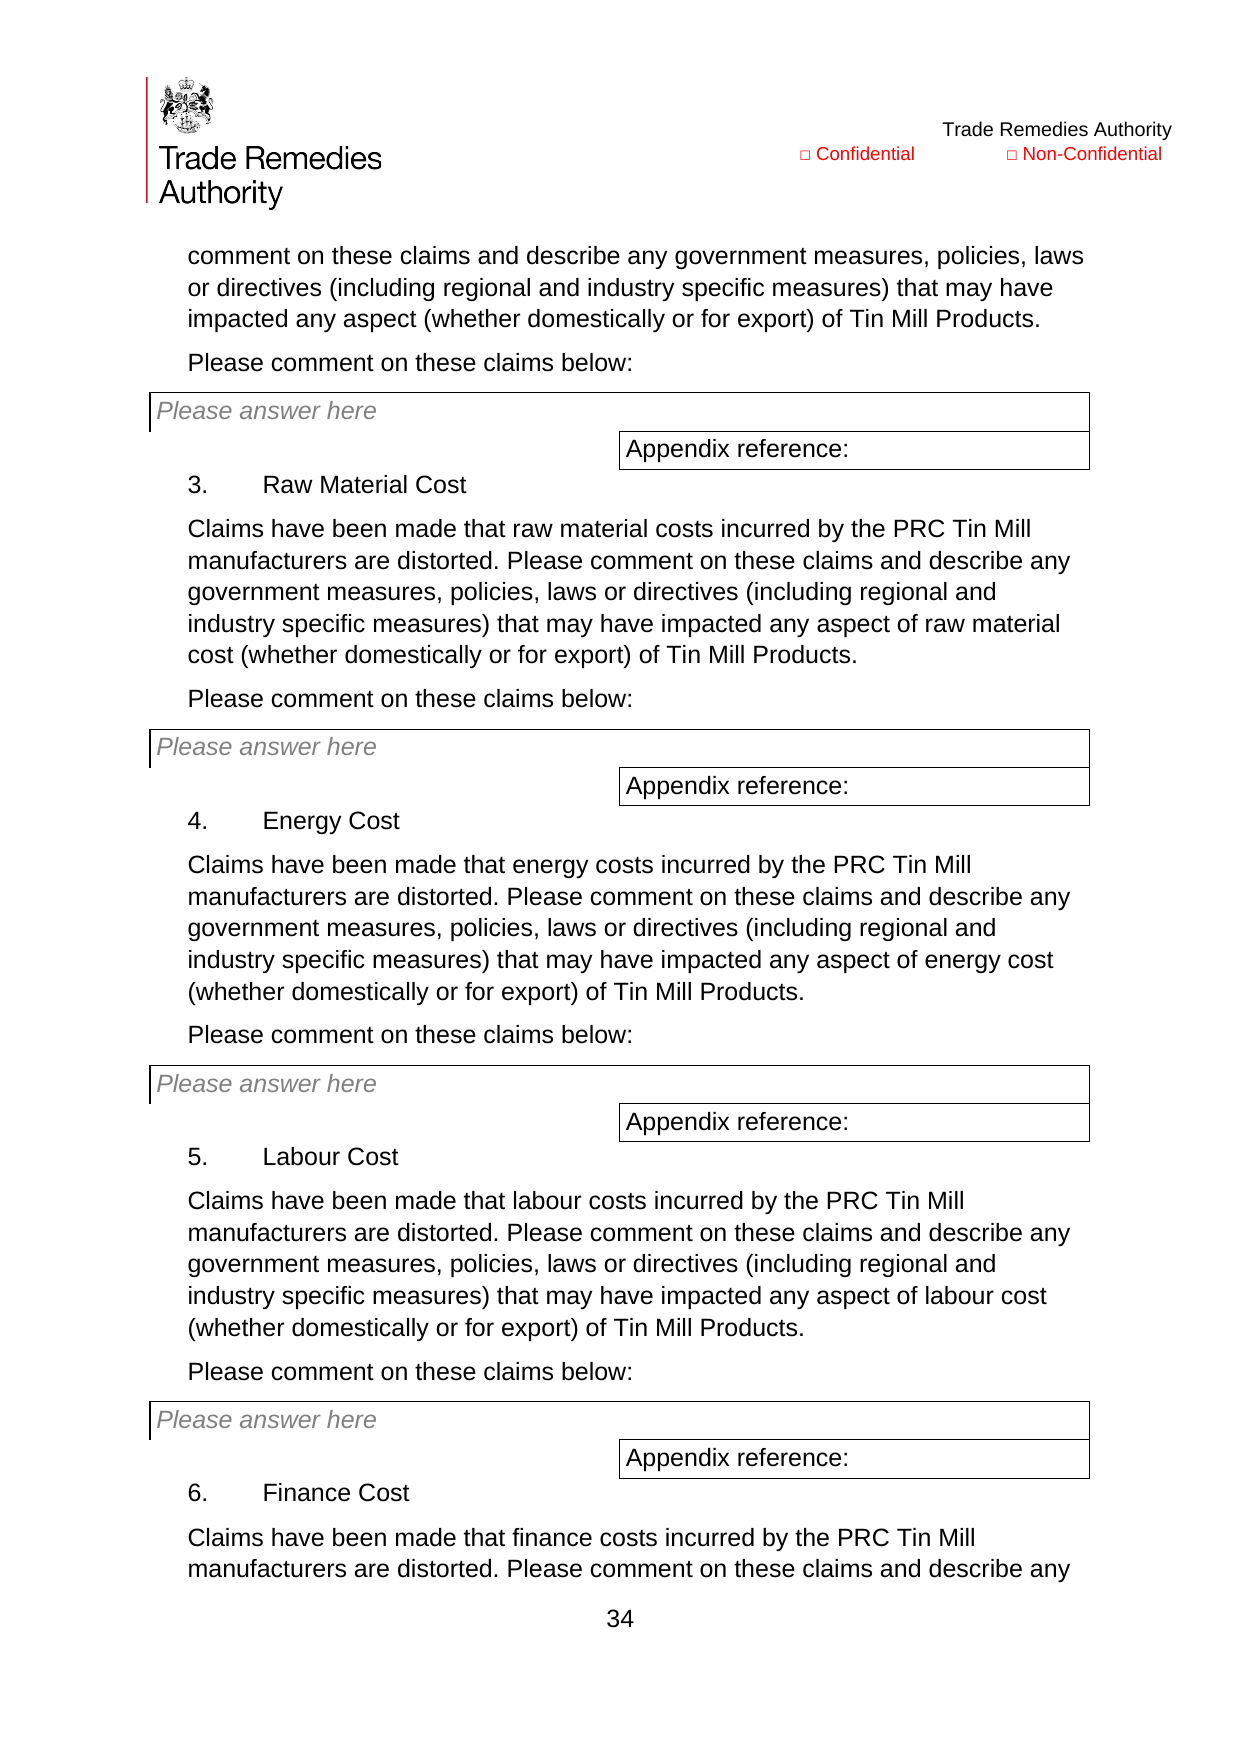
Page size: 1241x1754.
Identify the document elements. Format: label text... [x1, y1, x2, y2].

table_cell Appendix reference: [620, 1104, 1089, 1141]
table_cell [150, 1104, 619, 1141]
list Please comment on these claims below: [187, 1021, 1090, 1049]
list Please comment on these claims below: [187, 1357, 1090, 1385]
table_header Please answer here [151, 1402, 1089, 1439]
table_cell Appendix reference: [620, 1440, 1089, 1477]
list Claims have been made that labour costs incurred by the PRC Tin Mill manufacturers are distorted. Please comment on these claims and describe any government measures, policies, laws or directives (including regional and industry specific measures) that may have impacted any aspect of labour cost (whether domestically or for export) of Tin Mill Products. [187, 1186, 1090, 1341]
list Finance Cost [187, 1478, 1090, 1507]
table_cell [150, 432, 619, 469]
table_header Please answer here [151, 730, 1089, 767]
table_cell [150, 1440, 619, 1477]
list Please comment on these claims below: [187, 684, 1090, 713]
list Claims have been made that finance costs incurred by the PRC Tin Mill manufacturers are distorted. Please comment on these claims and describe any [187, 1522, 1090, 1583]
list Energy Cost [187, 806, 1090, 835]
list Labour Cost [187, 1142, 1090, 1171]
list Claims have been made that raw material costs incurred by the PRC Tin Mill manufacturers are distorted. Please comment on these claims and describe any government measures, policies, laws or directives (including regional and industry specific measures) that may have impacted any aspect of raw material cost (whether domestically or for export) of Tin Mill Products. [187, 514, 1090, 669]
table_header Please answer here [151, 1066, 1089, 1103]
list comment on these claims and describe any government measures, policies, laws or directives (including regional and industry specific measures) that may have impacted any aspect (whether domestically or for export) of Tin Mill Products. [187, 241, 1090, 333]
table_header Please answer here [151, 393, 1089, 431]
list Raw Material Cost [187, 470, 1090, 499]
table_cell Appendix reference: [620, 768, 1089, 805]
list Claims have been made that energy costs incurred by the PRC Tin Mill manufacturers are distorted. Please comment on these claims and describe any government measures, policies, laws or directives (including regional and industry specific measures) that may have impacted any aspect of energy cost (whether domestically or for export) of Tin Mill Products. [187, 850, 1090, 1005]
list Please comment on these claims below: [187, 348, 1090, 377]
table_cell [150, 768, 619, 805]
table_cell Appendix reference: [620, 432, 1089, 469]
